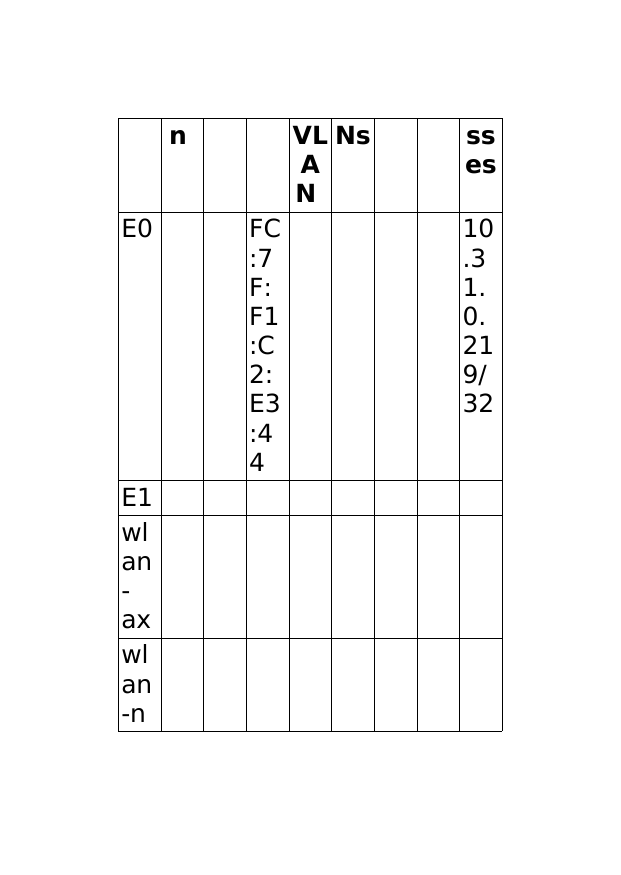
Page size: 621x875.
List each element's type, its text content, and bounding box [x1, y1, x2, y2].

table_cell [332, 516, 374, 638]
table_cell [460, 516, 502, 638]
table_cell [290, 213, 331, 480]
table_cell [332, 639, 374, 731]
table_cell E0 [119, 213, 161, 480]
table_cell [290, 516, 331, 638]
table_cell [332, 481, 374, 515]
table_cell [247, 481, 289, 515]
table_cell E1 [119, 481, 161, 515]
table_cell [375, 213, 417, 480]
table_cell [204, 213, 246, 480]
table_cell [162, 516, 203, 638]
table_cell wlan-ax [119, 516, 161, 638]
table_cell [460, 481, 502, 515]
table_cell [375, 516, 417, 638]
table_header sses [460, 119, 502, 212]
table_header [247, 119, 289, 212]
table_cell FC:7F:F1:C2:E3:44 [247, 213, 289, 480]
table_cell 10.31.0.219/32 [460, 213, 502, 480]
table_cell [162, 213, 203, 480]
table_cell [418, 639, 459, 731]
table_header [204, 119, 246, 212]
table_header VLAN [290, 119, 331, 212]
table_cell [375, 481, 417, 515]
table_cell [418, 213, 459, 480]
table_cell [204, 516, 246, 638]
table_cell [290, 639, 331, 731]
table_cell [162, 639, 203, 731]
table_cell [375, 639, 417, 731]
table_cell [204, 639, 246, 731]
table_header [375, 119, 417, 212]
table_cell [460, 639, 502, 731]
table_header Ns [332, 119, 374, 212]
table_cell [247, 516, 289, 638]
table_cell [418, 516, 459, 638]
table_header [418, 119, 459, 212]
table_header n [162, 119, 203, 212]
table_cell wlan-n [119, 639, 161, 731]
table_cell [418, 481, 459, 515]
table_cell [162, 481, 203, 515]
table_cell [204, 481, 246, 515]
table_cell [290, 481, 331, 515]
table_cell [247, 639, 289, 731]
table_header [119, 119, 161, 212]
table_cell [332, 213, 374, 480]
